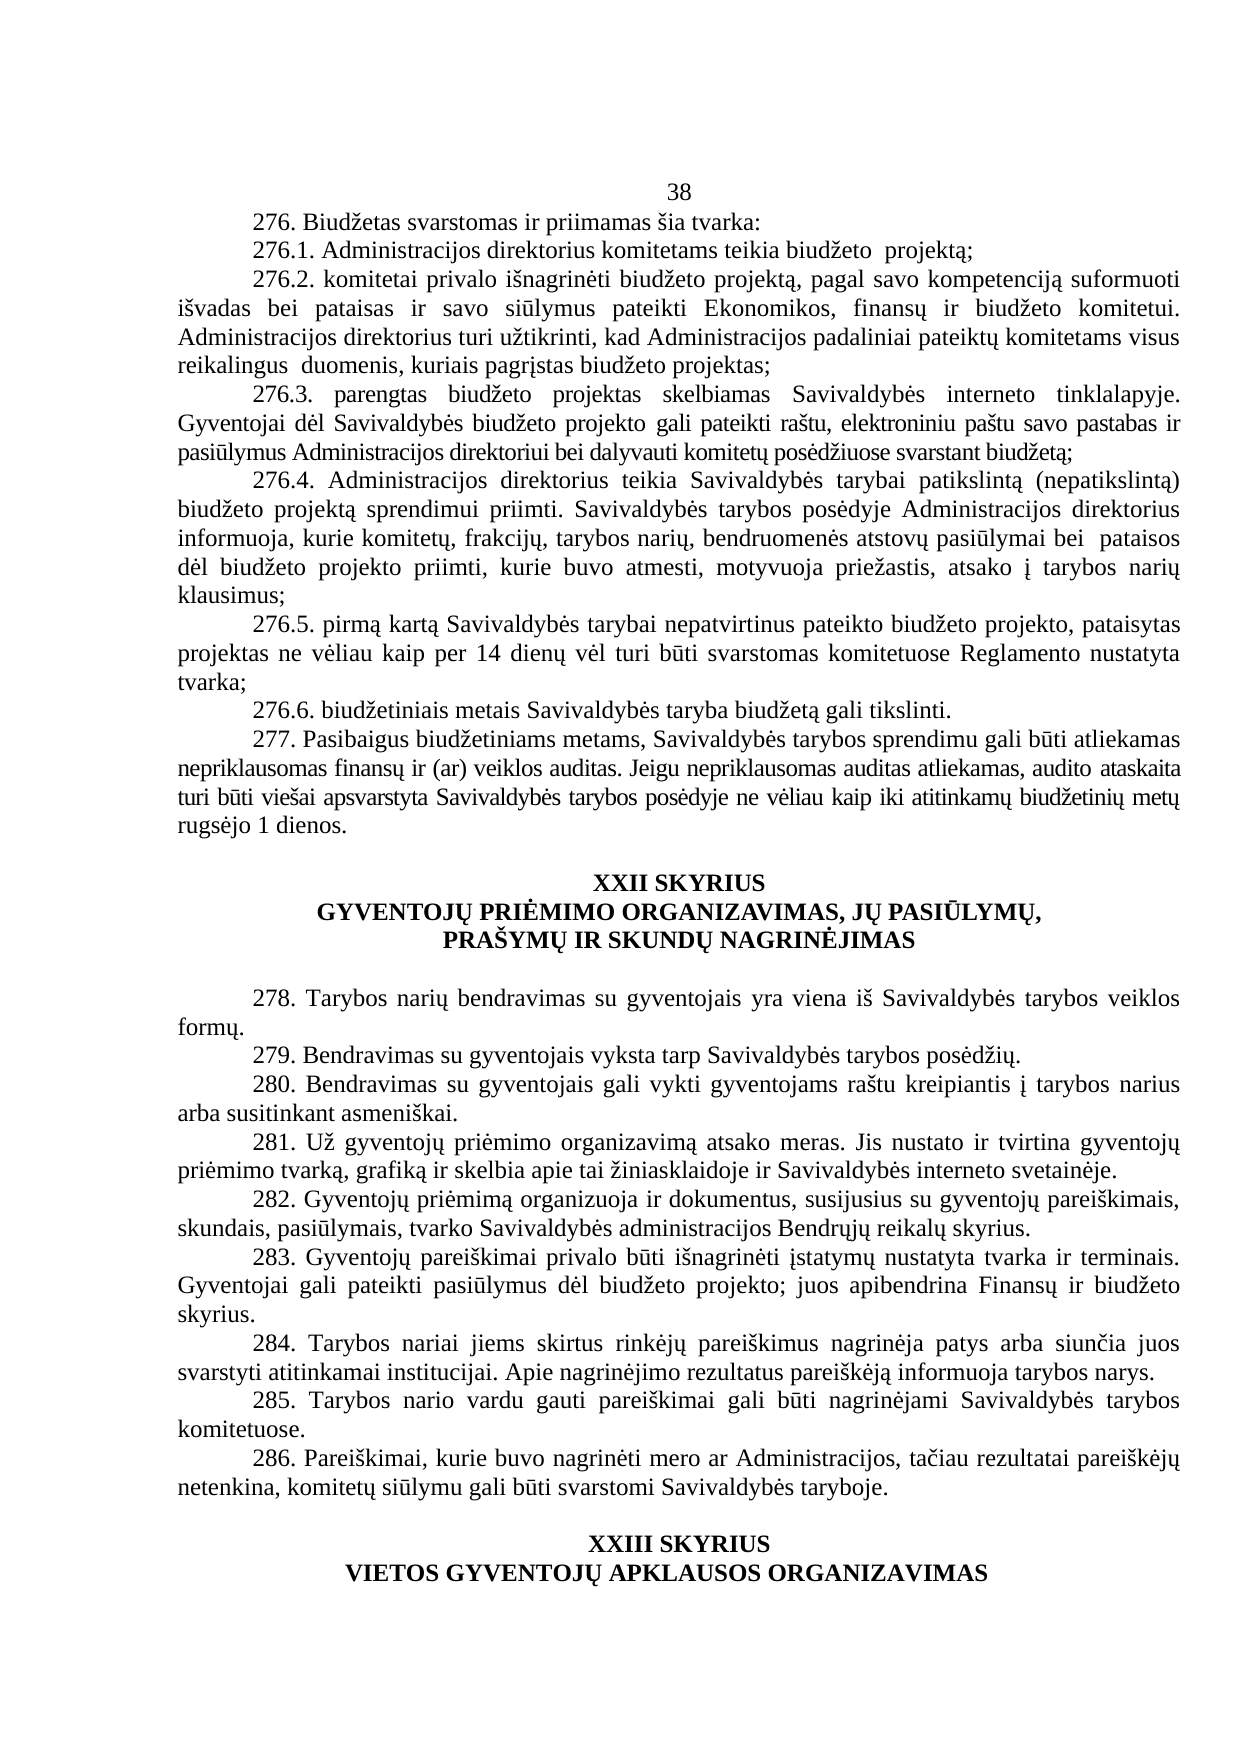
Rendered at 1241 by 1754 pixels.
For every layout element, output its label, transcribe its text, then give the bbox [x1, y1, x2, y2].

text 277. Pasibaigus biudžetiniams metams, Savivaldybės tarybos sprendimu gali būti atliekamas nepriklausomas finansų ir (ar) veiklos auditas. Jeigu nepriklausomas auditas atliekamas, audito ataskaita turi būti viešai apsvarstyta Savivaldybės tarybos posėdyje ne vėliau kaip iki atitinkamų biudžetinių metų rugsėjo 1 dienos. [177, 724, 1181, 839]
text 281. Už gyventojų priėmimo organizavimą atsako meras. Jis nustato ir tvirtina gyventojų priėmimo tvarką, grafiką ir skelbia apie tai žiniasklaidoje ir Savivaldybės interneto svetainėje. [177, 1127, 1181, 1184]
text 276.4. Administracijos direktorius teikia Savivaldybės tarybai patikslintą (nepatikslintą) biudžeto projektą sprendimui priimti. Savivaldybės tarybos posėdyje Administracijos direktorius informuoja, kurie komitetų, frakcijų, tarybos narių, bendruomenės atstovų pasiūlymai bei pataisos dėl biudžeto projekto priimti, kurie buvo atmesti, motyvuoja priežastis, atsako į tarybos narių klausimus; [177, 465, 1181, 609]
text 276.6. biudžetiniais metais Savivaldybės taryba biudžetą gali tikslinti. [177, 695, 1181, 724]
text 276.5. pirmą kartą Savivaldybės tarybai nepatvirtinus pateikto biudžeto projekto, pataisytas projektas ne vėliau kaip per 14 dienų vėl turi būti svarstomas komitetuose Reglamento nustatyta tvarka; [177, 609, 1181, 695]
text VIETOS GYVENTOJŲ APKLAUSOS ORGANIZAVIMAS [177, 1558, 1181, 1587]
text 283. Gyventojų pareiškimai privalo būti išnagrinėti įstatymų nustatyta tvarka ir terminais. Gyventojai gali pateikti pasiūlymus dėl biudžeto projekto; juos apibendrina Finansų ir biudžeto skyrius. [177, 1242, 1181, 1328]
text GYVENTOJŲ PRIĖMIMO ORGANIZAVIMAS, JŲ PASIŪLYMŲ, [177, 897, 1181, 925]
text PRAŠYMŲ IR SKUNDŲ NAGRINĖJIMAS [177, 925, 1181, 954]
text 284. Tarybos nariai jiems skirtus rinkėjų pareiškimus nagrinėja patys arba siunčia juos svarstyti atitinkamai institucijai. Apie nagrinėjimo rezultatus pareiškėją informuoja tarybos narys. [177, 1328, 1181, 1385]
text XXIII SKYRIUS [177, 1529, 1181, 1558]
text 276.1. Administracijos direktorius komitetams teikia biudžeto projektą; [177, 235, 1181, 264]
text 279. Bendravimas su gyventojais vyksta tarp Savivaldybės tarybos posėdžių. [177, 1040, 1181, 1069]
text 286. Pareiškimai, kurie buvo nagrinėti mero ar Administracijos, tačiau rezultatai pareiškėjų netenkina, komitetų siūlymu gali būti svarstomi Savivaldybės taryboje. [177, 1443, 1181, 1500]
text XXII SKYRIUS [177, 868, 1181, 897]
text 280. Bendravimas su gyventojais gali vykti gyventojams raštu kreipiantis į tarybos narius arba susitinkant asmeniškai. [177, 1069, 1181, 1127]
text 276.2. komitetai privalo išnagrinėti biudžeto projektą, pagal savo kompetenciją suformuoti išvadas bei pataisas ir savo siūlymus pateikti Ekonomikos, finansų ir biudžeto komitetui. Administracijos direktorius turi užtikrinti, kad Administracijos padaliniai pateiktų komitetams visus reikalingus duomenis, kuriais pagrįstas biudžeto projektas; [177, 264, 1181, 379]
text 276. Biudžetas svarstomas ir priimamas šia tvarka: [177, 207, 1181, 235]
text 285. Tarybos nario vardu gauti pareiškimai gali būti nagrinėjami Savivaldybės tarybos komitetuose. [177, 1385, 1181, 1443]
text 278. Tarybos narių bendravimas su gyventojais yra viena iš Savivaldybės tarybos veiklos formų. [177, 983, 1181, 1040]
text 282. Gyventojų priėmimą organizuoja ir dokumentus, susijusius su gyventojų pareiškimais, skundais, pasiūlymais, tvarko Savivaldybės administracijos Bendrųjų reikalų skyrius. [177, 1184, 1181, 1242]
text 276.3. parengtas biudžeto projektas skelbiamas Savivaldybės interneto tinklalapyje. Gyventojai dėl Savivaldybės biudžeto projekto gali pateikti raštu, elektroniniu paštu savo pastabas ir pasiūlymus Administracijos direktoriui bei dalyvauti komitetų posėdžiuose svarstant biudžetą; [177, 379, 1181, 465]
